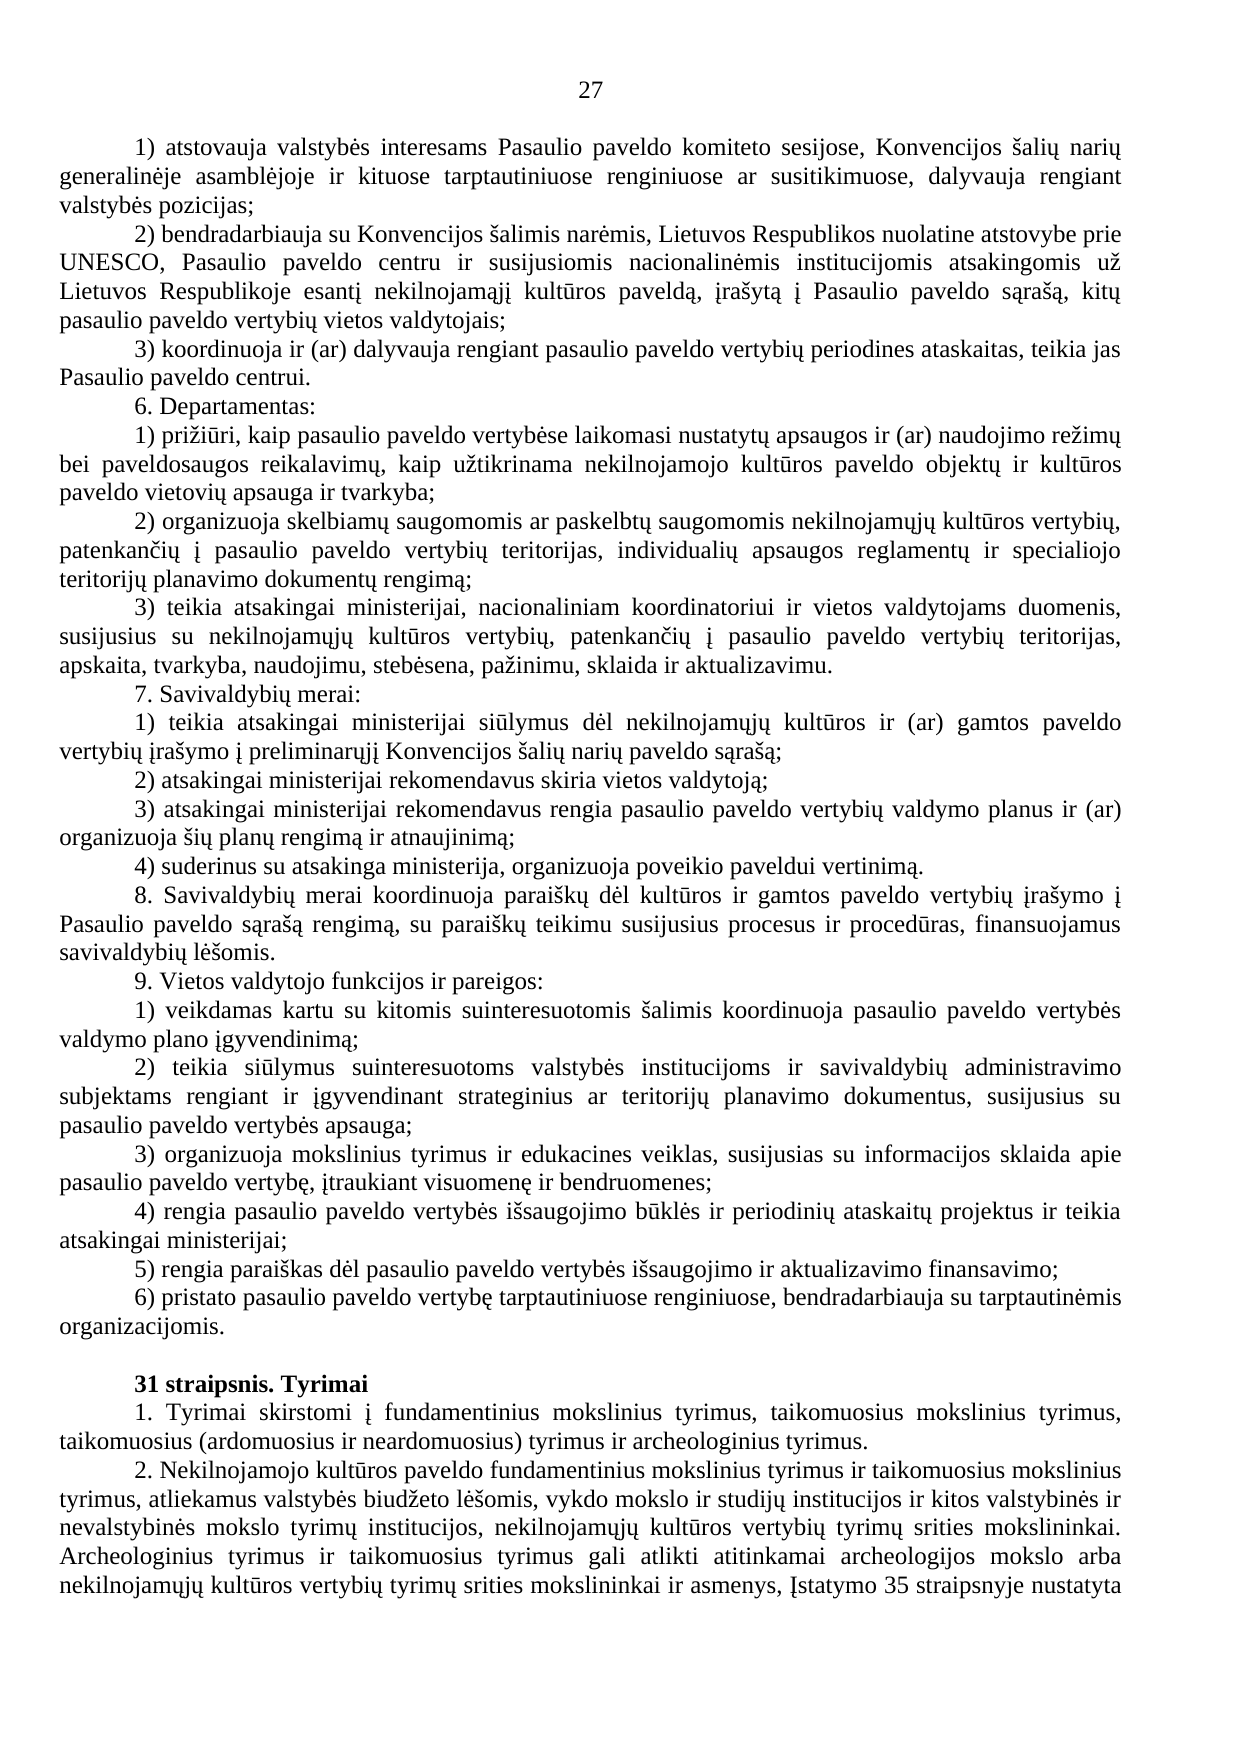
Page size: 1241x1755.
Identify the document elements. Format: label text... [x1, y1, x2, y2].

text 5) rengia paraiškas dėl pasaulio paveldo vertybės išsaugojimo ir aktualizavimo finansavimo; [59, 1254, 1122, 1282]
text 6. Departamentas: [59, 391, 1122, 420]
text 9. Vietos valdytojo funkcijos ir pareigos: [59, 966, 1122, 995]
text 2) organizuoja skelbiamų saugomomis ar paskelbtų saugomomis nekilnojamųjų kultūros vertybių, patenkančių į pasaulio paveldo vertybių teritorijas, individualių apsaugos reglamentų ir specialiojo teritorijų planavimo dokumentų rengimą; [59, 506, 1122, 592]
text 1) teikia atsakingai ministerijai siūlymus dėl nekilnojamųjų kultūros ir (ar) gamtos paveldo vertybių įrašymo į preliminarųjį Konvencijos šalių narių paveldo sąrašą; [59, 707, 1122, 765]
text 2) bendradarbiauja su Konvencijos šalimis narėmis, Lietuvos Respublikos nuolatine atstovybe prie UNESCO, Pasaulio paveldo centru ir susijusiomis nacionalinėmis institucijomis atsakingomis už Lietuvos Respublikoje esantį nekilnojamąjį kultūros paveldą, įrašytą į Pasaulio paveldo sąrašą, kitų pasaulio paveldo vertybių vietos valdytojais; [59, 219, 1122, 334]
subtitle 31 straipsnis. Tyrimai [59, 1369, 1122, 1397]
text 1) veikdamas kartu su kitomis suinteresuotomis šalimis koordinuoja pasaulio paveldo vertybės valdymo plano įgyvendinimą; [59, 995, 1122, 1052]
text 3) organizuoja mokslinius tyrimus ir edukacines veiklas, susijusias su informacijos sklaida apie pasaulio paveldo vertybę, įtraukiant visuomenę ir bendruomenes; [59, 1139, 1122, 1196]
text 2) teikia siūlymus suinteresuotoms valstybės institucijoms ir savivaldybių administravimo subjektams rengiant ir įgyvendinant strateginius ar teritorijų planavimo dokumentus, susijusius su pasaulio paveldo vertybės apsauga; [59, 1052, 1122, 1139]
text 1. Tyrimai skirstomi į fundamentinius mokslinius tyrimus, taikomuosius mokslinius tyrimus, taikomuosius (ardomuosius ir neardomuosius) tyrimus ir archeologinius tyrimus. [59, 1397, 1122, 1455]
text 6) pristato pasaulio paveldo vertybę tarptautiniuose renginiuose, bendradarbiauja su tarptautinėmis organizacijomis. [59, 1282, 1122, 1340]
text 4) suderinus su atsakinga ministerija, organizuoja poveikio paveldui vertinimą. [59, 851, 1122, 880]
text 8. Savivaldybių merai koordinuoja paraiškų dėl kultūros ir gamtos paveldo vertybių įrašymo į Pasaulio paveldo sąrašą rengimą, su paraiškų teikimu susijusius procesus ir procedūras, finansuojamus savivaldybių lėšomis. [59, 880, 1122, 966]
text 1) atstovauja valstybės interesams Pasaulio paveldo komiteto sesijose, Konvencijos šalių narių generalinėje asamblėjoje ir kituose tarptautiniuose renginiuose ar susitikimuose, dalyvauja rengiant valstybės pozicijas; [59, 132, 1122, 219]
text 4) rengia pasaulio paveldo vertybės išsaugojimo būklės ir periodinių ataskaitų projektus ir teikia atsakingai ministerijai; [59, 1196, 1122, 1254]
text 7. Savivaldybių merai: [59, 679, 1122, 707]
text 2) atsakingai ministerijai rekomendavus skiria vietos valdytoją; [59, 765, 1122, 794]
text 2. Nekilnojamojo kultūros paveldo fundamentinius mokslinius tyrimus ir taikomuosius mokslinius tyrimus, atliekamus valstybės biudžeto lėšomis, vykdo mokslo ir studijų institucijos ir kitos valstybinės ir nevalstybinės mokslo tyrimų institucijos, nekilnojamųjų kultūros vertybių tyrimų srities mokslininkai. Archeologinius tyrimus ir taikomuosius tyrimus gali atlikti atitinkamai archeologijos mokslo arba nekilnojamųjų kultūros vertybių tyrimų srities mokslininkai ir asmenys, Įstatymo 35 straipsnyje nustatyta [59, 1455, 1122, 1599]
text 3) teikia atsakingai ministerijai, nacionaliniam koordinatoriui ir vietos valdytojams duomenis, susijusius su nekilnojamųjų kultūros vertybių, patenkančių į pasaulio paveldo vertybių teritorijas, apskaita, tvarkyba, naudojimu, stebėsena, pažinimu, sklaida ir aktualizavimu. [59, 592, 1122, 679]
text 3) atsakingai ministerijai rekomendavus rengia pasaulio paveldo vertybių valdymo planus ir (ar) organizuoja šių planų rengimą ir atnaujinimą; [59, 794, 1122, 851]
text 1) prižiūri, kaip pasaulio paveldo vertybėse laikomasi nustatytų apsaugos ir (ar) naudojimo režimų bei paveldosaugos reikalavimų, kaip užtikrinama nekilnojamojo kultūros paveldo objektų ir kultūros paveldo vietovių apsauga ir tvarkyba; [59, 420, 1122, 506]
text 3) koordinuoja ir (ar) dalyvauja rengiant pasaulio paveldo vertybių periodines ataskaitas, teikia jas Pasaulio paveldo centrui. [59, 334, 1122, 391]
